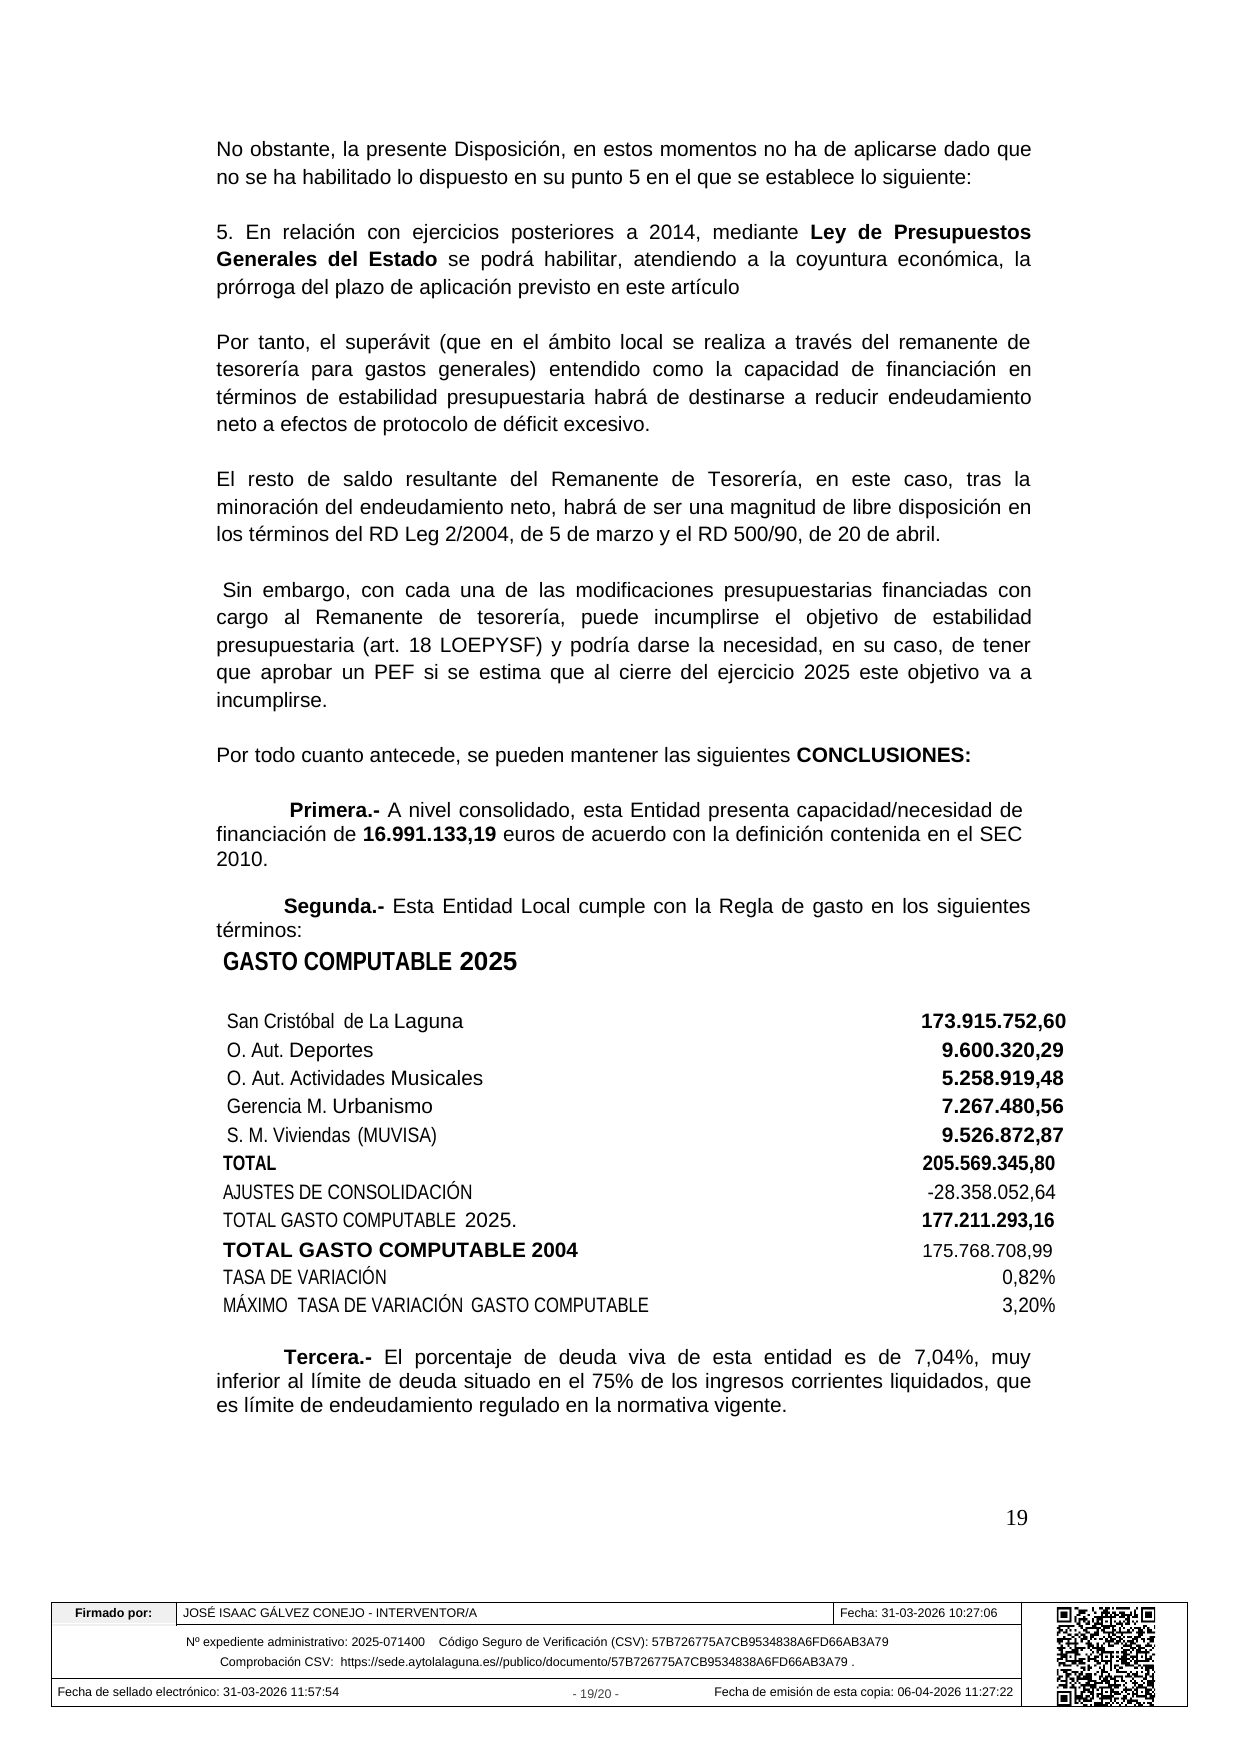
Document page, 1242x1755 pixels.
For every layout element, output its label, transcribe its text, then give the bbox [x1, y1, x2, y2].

text San Cristóbal de La Laguna 173.915.752,60 [227, 1009, 1202, 1033]
text Gerencia M. Urbanismo 7.267.480,56 [227, 1094, 1202, 1118]
text Segunda.- Esta Entidad Local cumple con la Regla de gasto en los siguientes términos: [216, 894, 1031, 942]
text O. Aut. Deportes 9.600.320,29 [227, 1037, 1202, 1061]
text El resto de saldo resultante del Remanente de Tesorería, en este caso, tras la minoración del endeudamiento neto, habrá de ser una magnitud de libre disposición en los términos del RD Leg 2/2004, de 5 de marzo y el RD 500/90, de 20 de abril. [216, 467, 1031, 546]
text GASTO COMPUTABLE 2025 [223, 946, 522, 975]
text financiación de 16.991.133,19 euros de acuerdo con la definición contenida en el SEC [216, 829, 1031, 846]
text No obstante, la presente Disposición, en estos momentos no ha de aplicarse dado que no se ha habilitado lo dispuesto en su punto 5 en el que se establece lo siguiente: [216, 137, 1031, 188]
text Por tanto, el superávit (que en el ámbito local se realiza a través del remanente de tesorería para gastos generales) entendido como la capacidad de financiación en términos de estabilidad presupuestaria habrá de destinarse a reducir endeudamiento neto a efectos de protocolo de déficit excesivo. [216, 330, 1031, 436]
text TOTAL 205.569.345,80 [223, 1151, 1062, 1175]
table_cell Fecha de sellado electrónico: 31-03-2026 11:57:54 - 19/20 - Fecha de emisión de esta copia: 06-04-2026 11:27:22 [52, 1679, 1021, 1706]
text 19 [42, 1504, 1028, 1531]
text Sin embargo, con cada una de las modificaciones presupuestarias financiadas con cargo al Remanente de tesorería, puede incumplirse el objetivo de estabilidad presupuestaria (art. 18 LOEPYSF) y podría darse la necesidad, en su caso, de tener que aprobar un PEF si se estima que al cierre del ejercicio 2025 este objetivo va a incumplirse. [216, 578, 1032, 712]
table_cell Nº expediente administrativo: 2025-071400 Código Seguro de Verificación (CSV): 57B726775A7CB9534838A6FD66AB3A79 Comprobación CSV: https://sede.aytolalaguna.es//publico/documento/57B726775A7CB9534838A6FD66AB3A79 . [52, 1625, 1021, 1678]
text Por todo cuanto antecede, se pueden mantener las siguientes CONCLUSIONES: Primera.- A nivel consolidado, esta Entidad presenta capacidad/necesidad de [216, 718, 1031, 829]
text O. Aut. Actividades Musicales 5.258.919,48 [227, 1066, 1202, 1090]
table_header JOSÉ ISAAC GÁLVEZ CONEJO - INTERVENTOR/A [177, 1603, 833, 1623]
table_header Firmado por: [52, 1603, 176, 1623]
text S. M. Viviendas (MUVISA) 9.526.872,87 [227, 1123, 1202, 1147]
text TOTAL GASTO COMPUTABLE 2025. 177.211.293,16 [223, 1208, 1062, 1232]
table_header Fecha: 31-03-2026 10:27:06 [834, 1603, 1021, 1623]
table_header [1022, 1603, 1187, 1706]
text TOTAL GASTO COMPUTABLE 2004 175.768.708,99 [223, 1238, 1062, 1262]
text 5. En relación con ejercicios posteriores a 2014, mediante Ley de Presupuestos Generales del Estado se podrá habilitar, atendiendo a la coyuntura económica, la prórroga del plazo de aplicación previsto en este artículo [216, 219, 1032, 298]
text Tercera.- El porcentaje de deuda viva de esta entidad es de 7,04%, muy inferior al límite de deuda situado en el 75% de los ingresos corrientes liquidados, que es límite de endeudamiento regulado en la normativa vigente. [216, 1345, 1032, 1417]
text 2010. [216, 846, 275, 870]
text AJUSTES DE CONSOLIDACIÓN -28.358.052,64 [223, 1179, 1062, 1203]
text TASA DE VARIACIÓN 0,82% MÁXIMO TASA DE VARIACIÓN GASTO COMPUTABLE 3,20% [223, 1265, 1063, 1317]
